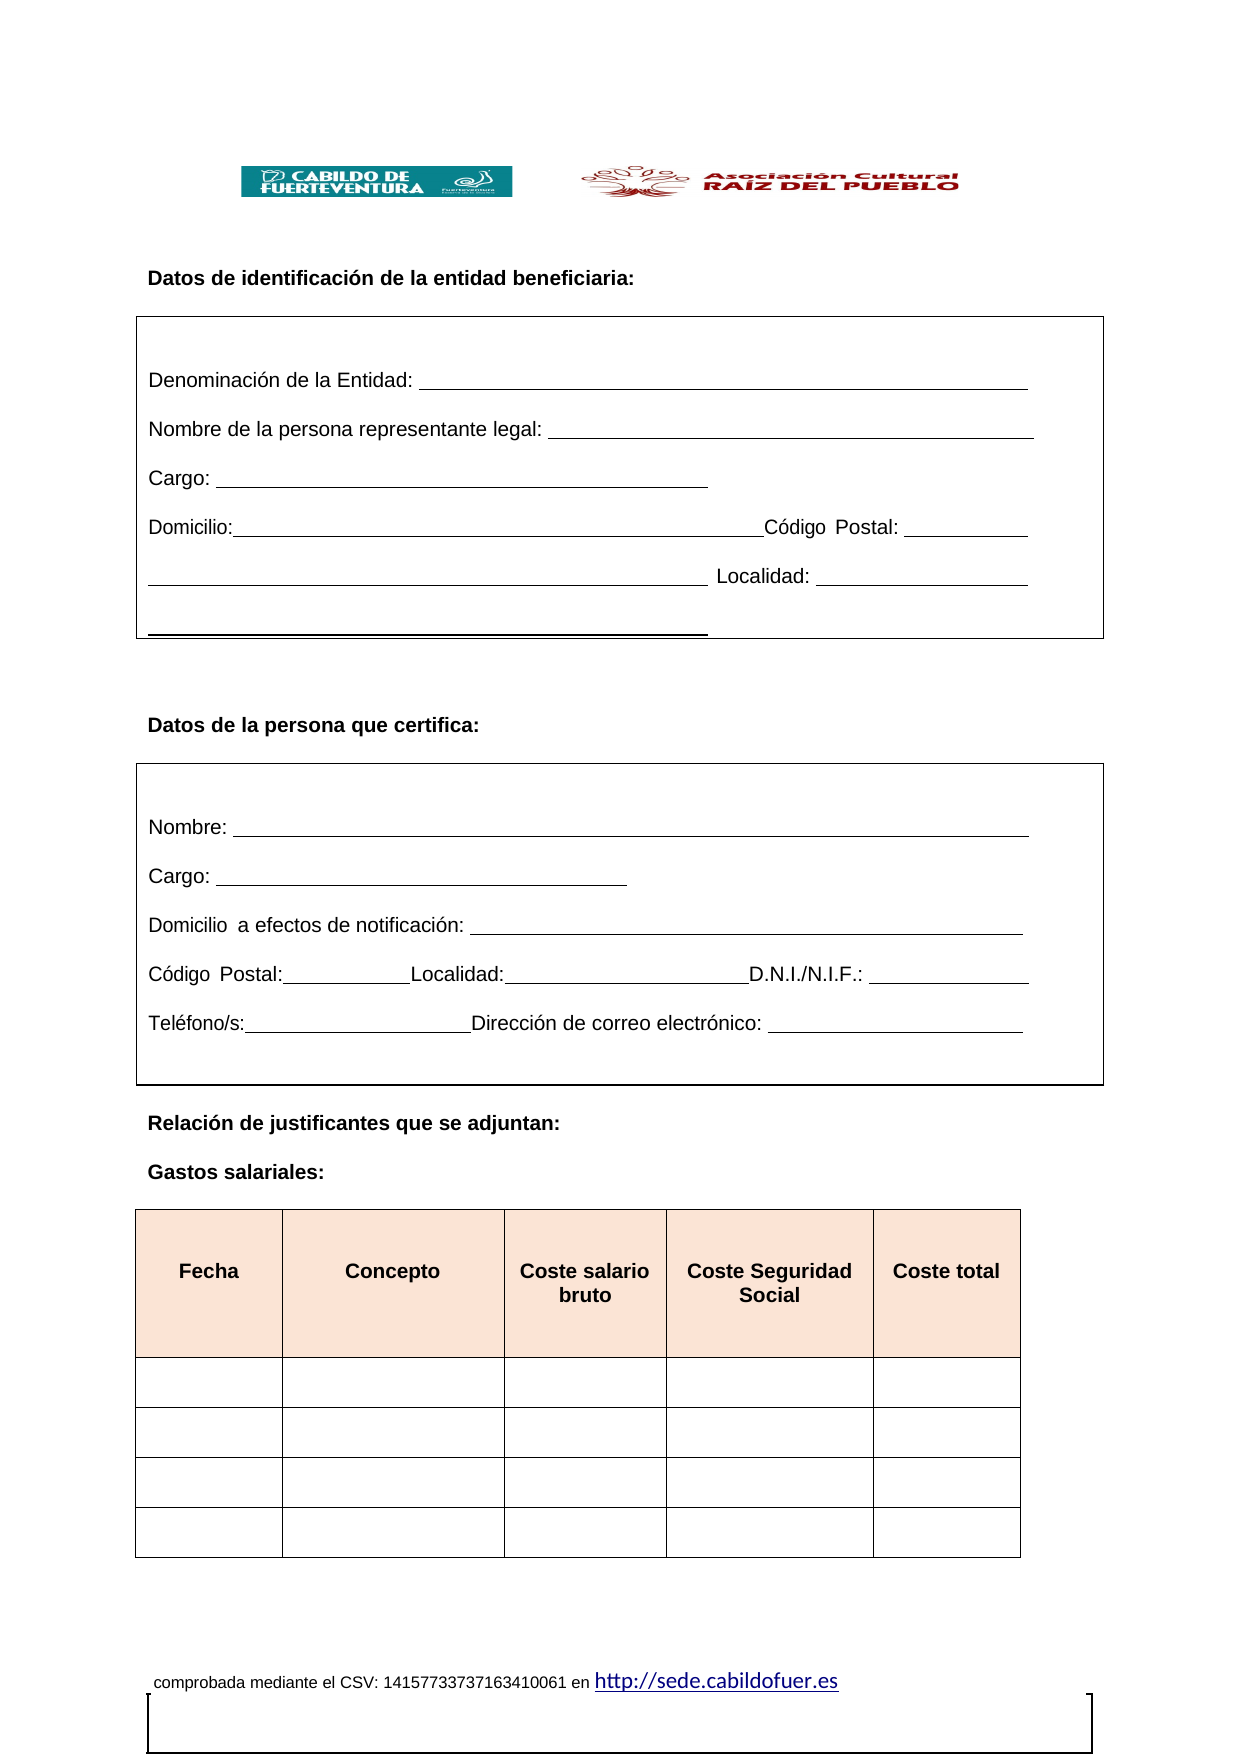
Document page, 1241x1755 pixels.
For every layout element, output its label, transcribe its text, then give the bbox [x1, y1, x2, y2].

table_cell [505, 1408, 666, 1457]
table_header Coste total [874, 1210, 1020, 1357]
table_cell [874, 1508, 1020, 1557]
table_cell [136, 1408, 282, 1457]
table_cell [874, 1458, 1020, 1507]
table_cell [667, 1408, 873, 1457]
text Datos de identificación de la entidad beneficiaria: [147, 266, 1116, 290]
table_cell [136, 1358, 282, 1407]
table_cell [874, 1358, 1020, 1407]
table_header Concepto [283, 1210, 504, 1357]
table_header Coste Seguridad Social [667, 1210, 873, 1357]
text Nombre: Cargo: Domicilio a efectos de notificación: Código Postal: Localidad: D.N.I./N.I.F.: Teléfono/s: Dirección de correo electrónico: [148, 815, 1029, 1035]
text Datos de la persona que certifica: [147, 713, 1116, 737]
table_cell [283, 1508, 504, 1557]
table_cell [136, 1458, 282, 1507]
table_cell [283, 1358, 504, 1407]
table_cell [667, 1358, 873, 1407]
table_header Coste salario bruto [505, 1210, 666, 1357]
text Relación de justificantes que se adjuntan: Gastos salariales: [147, 1111, 564, 1184]
table_cell [283, 1408, 504, 1457]
table_cell [505, 1508, 666, 1557]
table_cell [667, 1508, 873, 1557]
table_cell [505, 1458, 666, 1507]
picture [581, 166, 959, 197]
picture [241, 166, 513, 197]
table_cell [136, 1508, 282, 1557]
table_cell [667, 1458, 873, 1507]
table_cell [505, 1358, 666, 1407]
table_header Fecha [136, 1210, 282, 1357]
table_cell [874, 1408, 1020, 1457]
text Denominación de la Entidad: Nombre de la persona representante legal: Cargo: Domicilio: Código Postal: Localidad: [148, 368, 1033, 638]
table_cell [283, 1458, 504, 1507]
